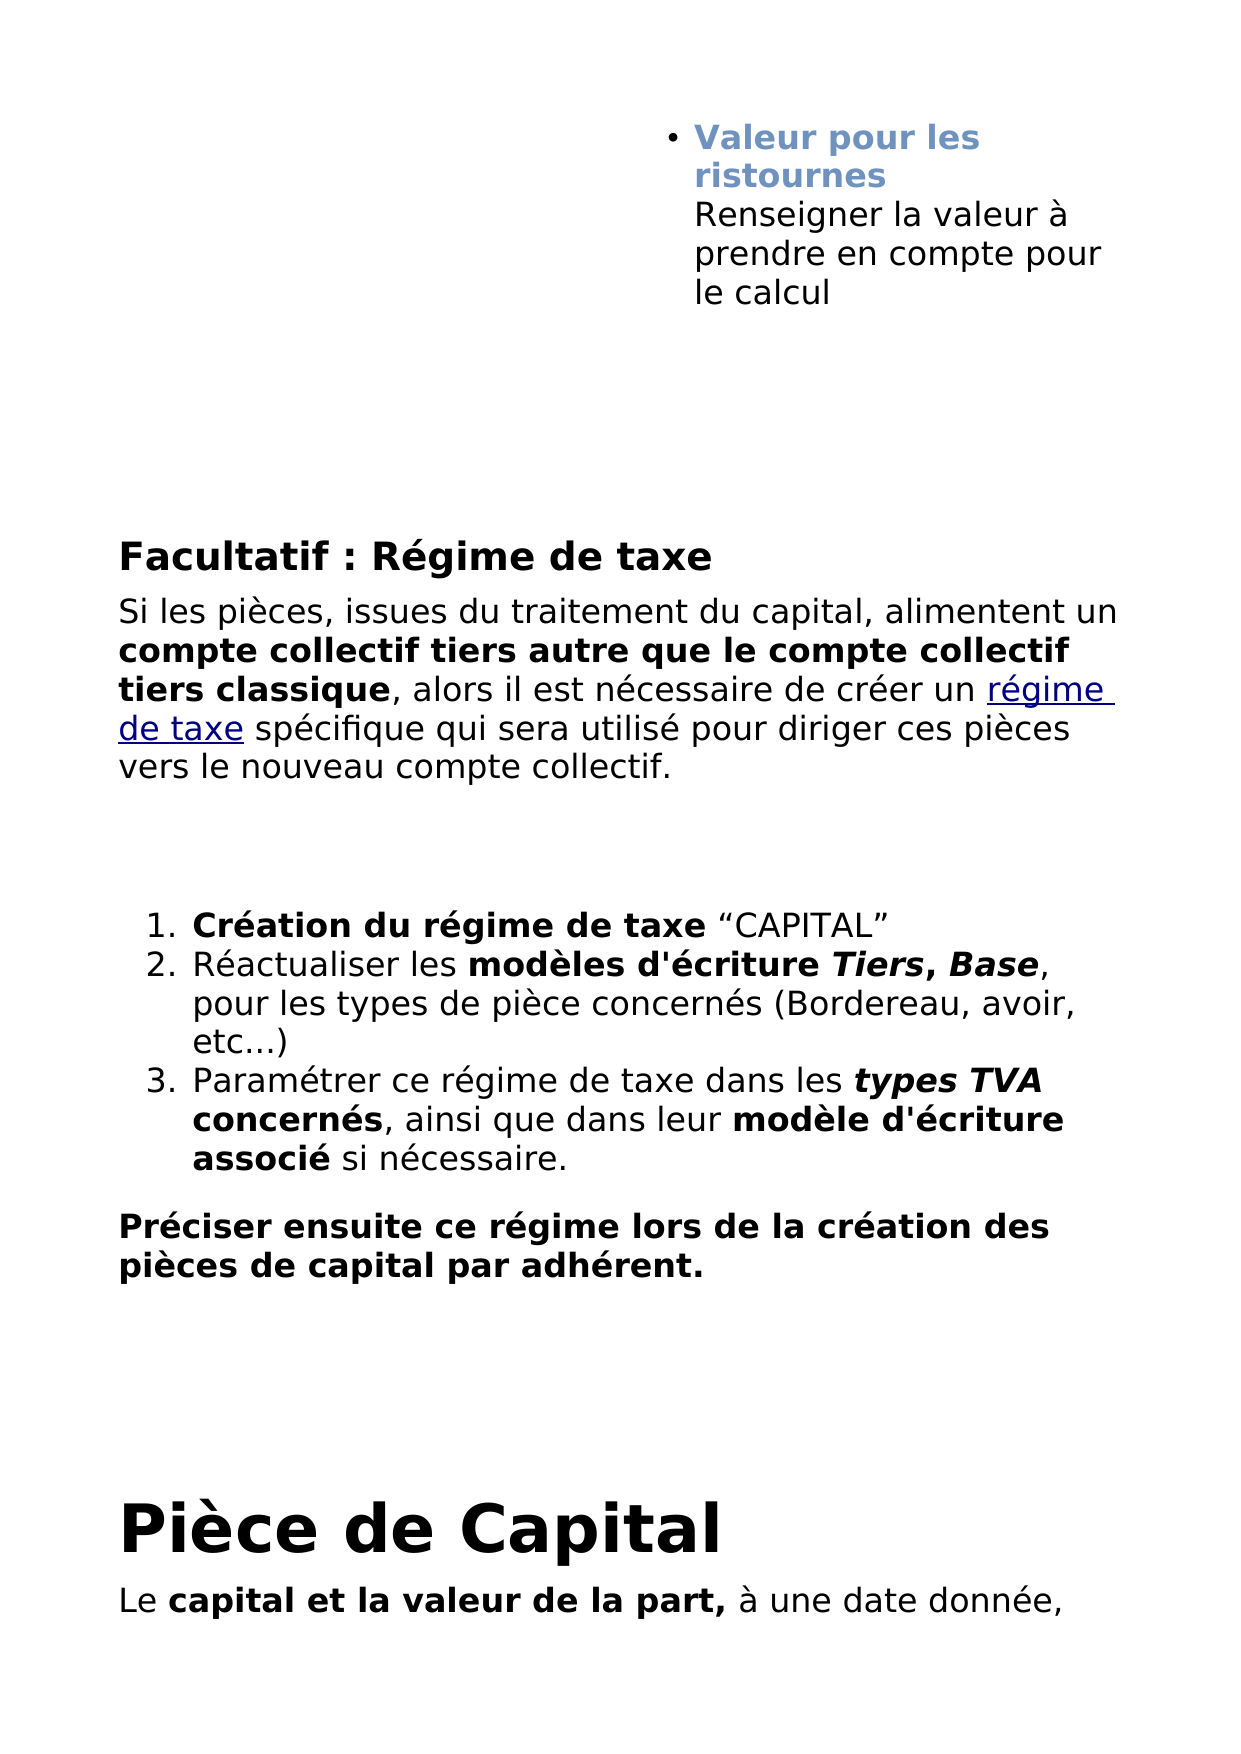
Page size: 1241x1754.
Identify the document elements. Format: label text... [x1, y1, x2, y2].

text Si les pièces, issues du traitement du capital, alimentent un compte collectif tiers autre que le compte collectif tiers classique, alors il est nécessaire de créer un régime de taxe spécifique qui sera utilisé pour diriger ces pièces vers le nouveau compte collectif. [118, 592, 1122, 864]
text Préciser ensuite ce régime lors de la création des pièces de capital par adhérent. [118, 1208, 1122, 1286]
text Le capital et la valeur de la part, à une date donnée, [118, 1581, 1122, 1620]
table_header [118, 118, 620, 342]
list Création du régime de taxe “CAPITAL” [177, 906, 1122, 945]
subtitle Pièce de Capital [118, 1491, 1122, 1569]
list Paramétrer ce régime de taxe dans les types TVA concernés, ainsi que dans leur modèle d'écriture associé si nécessaire. [177, 1062, 1122, 1178]
subtitle Facultatif : Régime de taxe [118, 535, 1122, 580]
list Réactualiser les modèles d'écriture Tiers, Base, pour les types de pièce concernés (Bordereau, avoir, etc...) [177, 945, 1122, 1062]
table_header Gestion du capital A cocher pour que les mouvements financiers et quantitatifs des articles rattachés au Groupe soient utilisés dans les traitements liés au Capital. Calcul théorique sur CA Si coché, le calcul du capital théorique sera fait en pourcentage du chiffre d'affaire. Si décoché, le calcul du capital théorique sera réalisé à partir d'un forfait en €/unité de la quantité facturée pour le groupe article. Valeur pour le théorique Renseigner la valeur à prendre en compte pour le calcul Calcul ristournes sur CA Si coché, le calcul des ristournes sera fait en pourcentage du chiffre d'affaire. Si décoché, le calcul des ristournes sera réalisé à partir d'un forfait en €/unité de la quantité facturée pour le groupe article. Valeur pour les ristournes Renseigner la valeur à prendre en compte pour le calcul [620, 118, 1122, 342]
